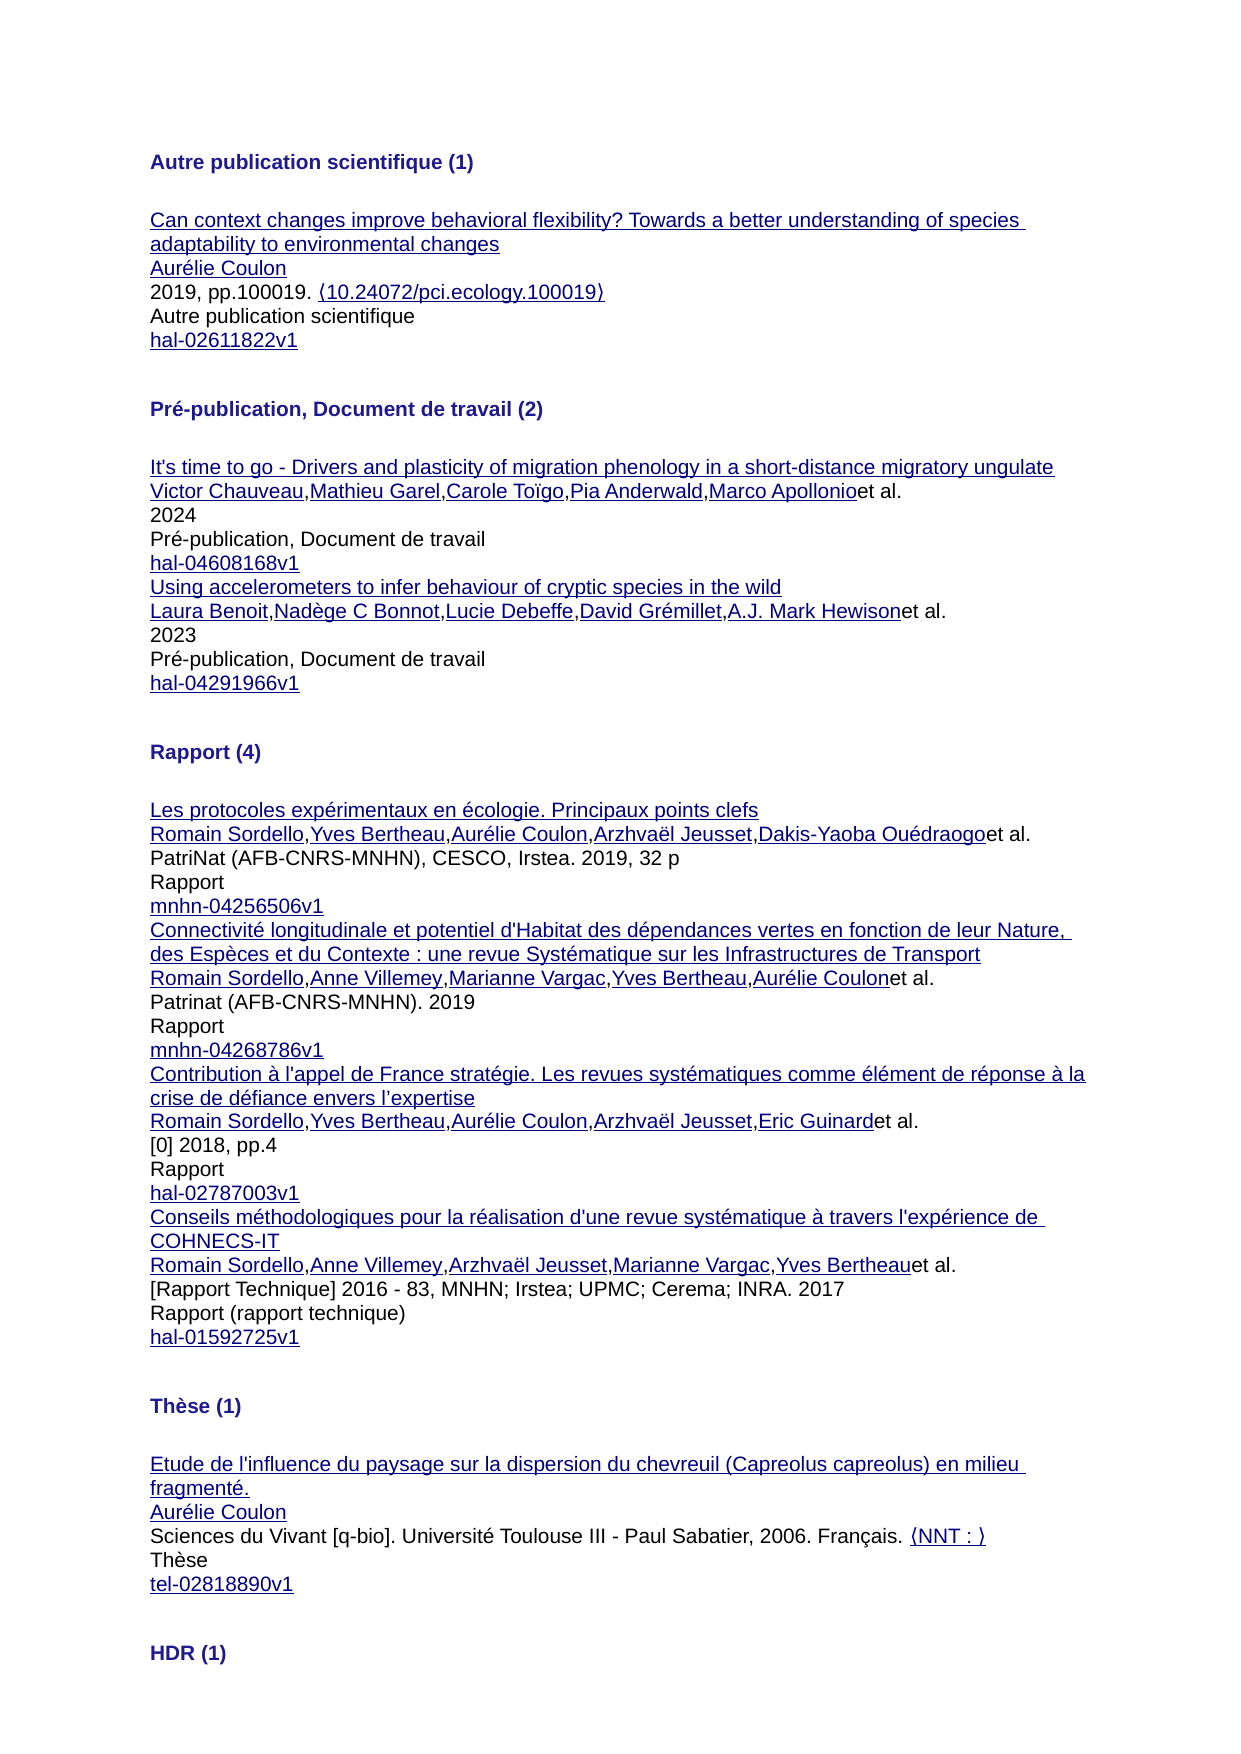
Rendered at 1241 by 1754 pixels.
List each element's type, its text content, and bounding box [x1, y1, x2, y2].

subtitle Thèse (1) [150, 1394, 1090, 1418]
table_header Can context changes improve behavioral flexibility? Towards a better understanding of species adaptability to environmental changes Aurélie Coulon 2019, pp.100019. ⟨10.24072/pci.ecology.100019⟩ Autre publication scientifique hal-02611822v1 [150, 208, 1090, 352]
table_cell Contribution à l'appel de France stratégie. Les revues systématiques comme élément de réponse à la crise de défiance envers l’expertise Romain Sordello,Yves Bertheau,Aurélie Coulon,Arzhvaël Jeusset,Eric Guinardet al. [0] 2018, pp.4 Rapport hal-02787003v1 [150, 1061, 1090, 1205]
table_header Les protocoles expérimentaux en écologie. Principaux points clefs Romain Sordello,Yves Bertheau,Aurélie Coulon,Arzhvaël Jeusset,Dakis-Yaoba Ouédraogoet al. PatriNat (AFB-CNRS-MNHN), CESCO, Irstea. 2019, 32 p Rapport mnhn-04256506v1 [150, 798, 1090, 918]
subtitle Autre publication scientifique (1) [150, 150, 1090, 174]
table_cell Conseils méthodologiques pour la réalisation d'une revue systématique à travers l'expérience de COHNECS-IT Romain Sordello,Anne Villemey,Arzhvaël Jeusset,Marianne Vargac,Yves Bertheauet al. [Rapport Technique] 2016 - 83, MNHN; Irstea; UPMC; Cerema; INRA. 2017 Rapport (rapport technique) hal-01592725v1 [150, 1205, 1090, 1349]
subtitle Rapport (4) [150, 739, 1090, 763]
table_cell Connectivité longitudinale et potentiel d'Habitat des dépendances vertes en fonction de leur Nature, des Espèces et du Contexte : une revue Systématique sur les Infrastructures de Transport Romain Sordello,Anne Villemey,Marianne Vargac,Yves Bertheau,Aurélie Coulonet al. Patrinat (AFB-CNRS-MNHN). 2019 Rapport mnhn-04268786v1 [150, 918, 1090, 1061]
table_header Etude de l'influence du paysage sur la dispersion du chevreuil (Capreolus capreolus) en milieu fragmenté. Aurélie Coulon Sciences du Vivant [q-bio]. Université Toulouse III - Paul Sabatier, 2006. Français. ⟨NNT : ⟩ Thèse tel-02818890v1 [150, 1452, 1090, 1596]
subtitle HDR (1) [150, 1641, 1090, 1664]
table_cell Using accelerometers to infer behaviour of cryptic species in the wild Laura Benoit,Nadège C Bonnot,Lucie Debeffe,David Grémillet,A.J. Mark Hewisonet al. 2023 Pré-publication, Document de travail hal-04291966v1 [150, 575, 1090, 695]
subtitle Pré-publication, Document de travail (2) [150, 397, 1090, 421]
table_header It's time to go - Drivers and plasticity of migration phenology in a short-distance migratory ungulate Victor Chauveau,Mathieu Garel,Carole Toïgo,Pia Anderwald,Marco Apollonioet al. 2024 Pré-publication, Document de travail hal-04608168v1 [150, 455, 1090, 575]
